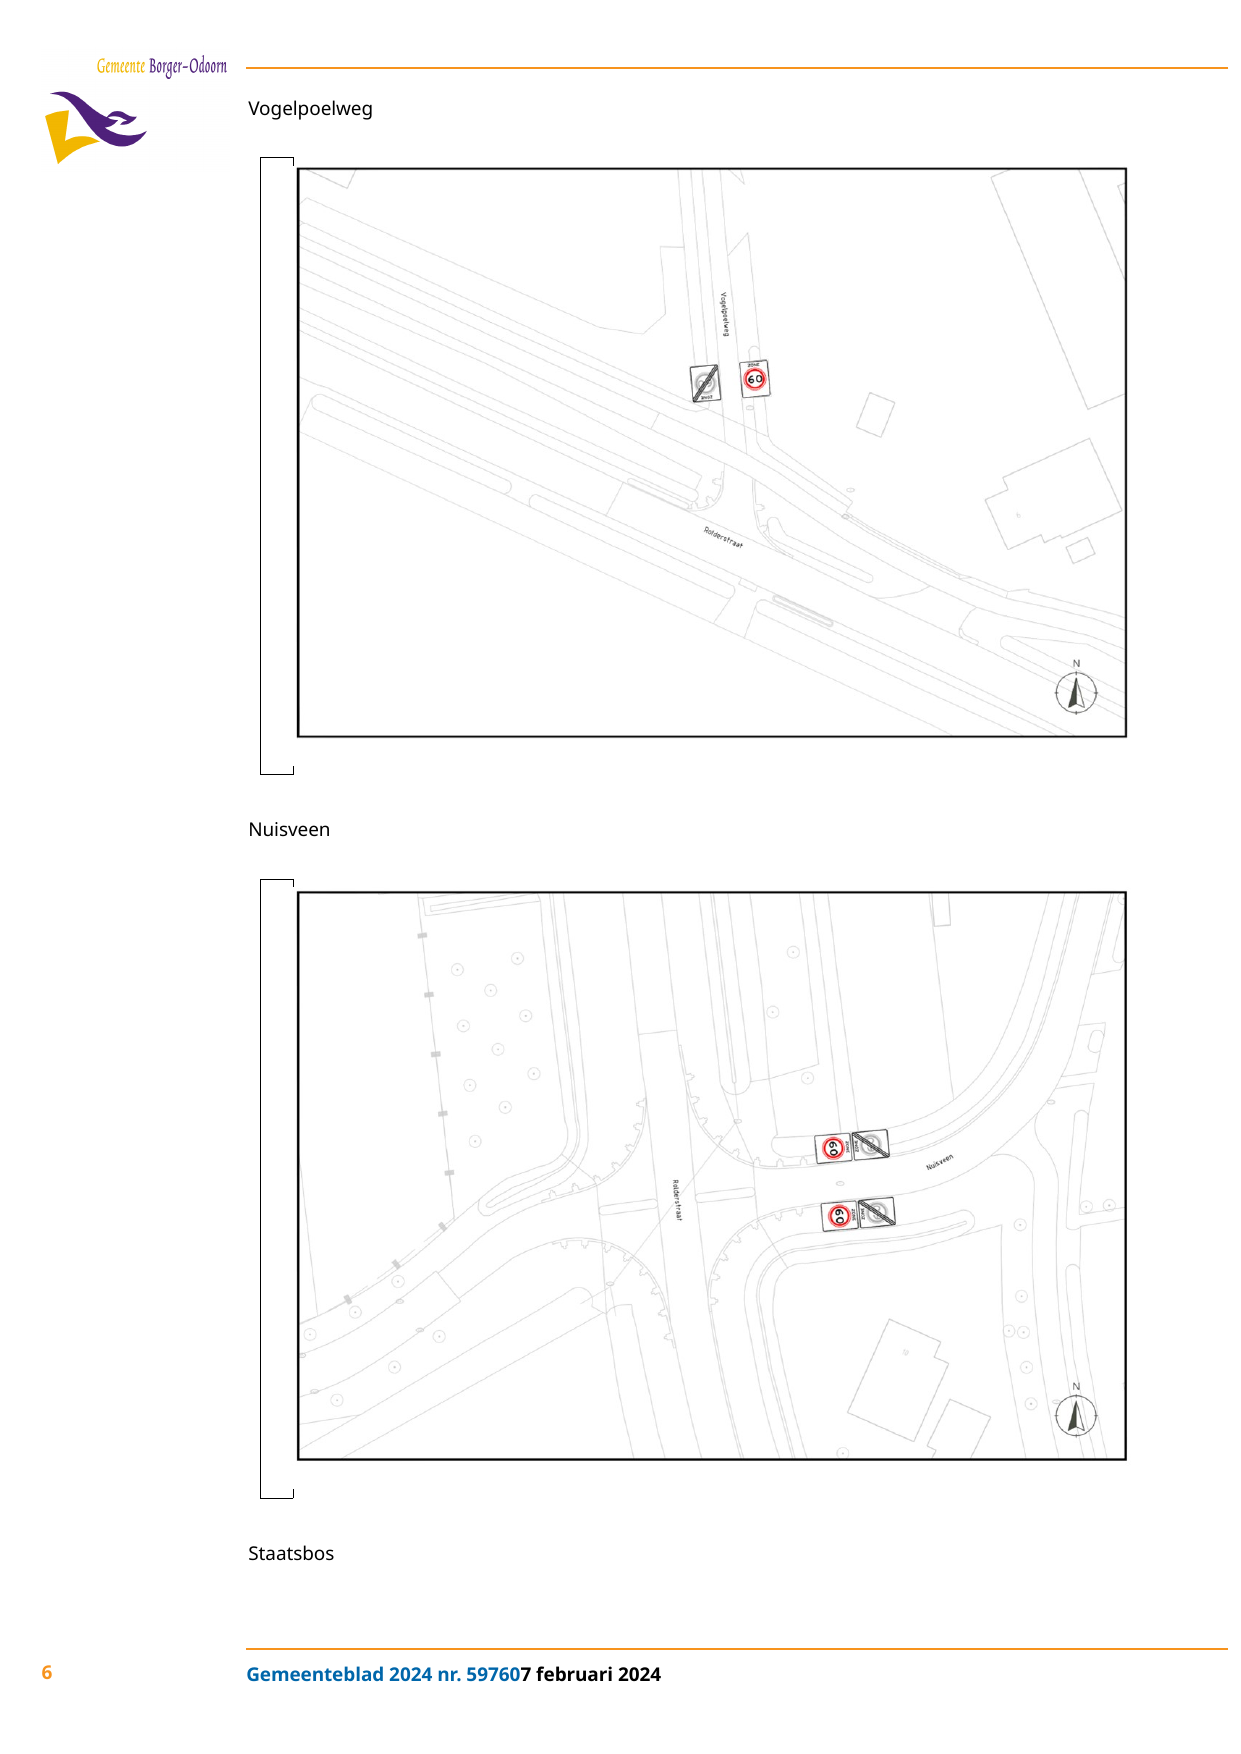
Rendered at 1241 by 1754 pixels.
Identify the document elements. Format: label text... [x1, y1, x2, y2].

text Staatsbos [248, 1540, 1152, 1566]
text Nuisveen [248, 817, 1152, 842]
picture [268, 166, 1155, 766]
picture [41, 47, 231, 172]
text Vogelpoelweg [248, 95, 1152, 121]
picture [268, 887, 1155, 1489]
